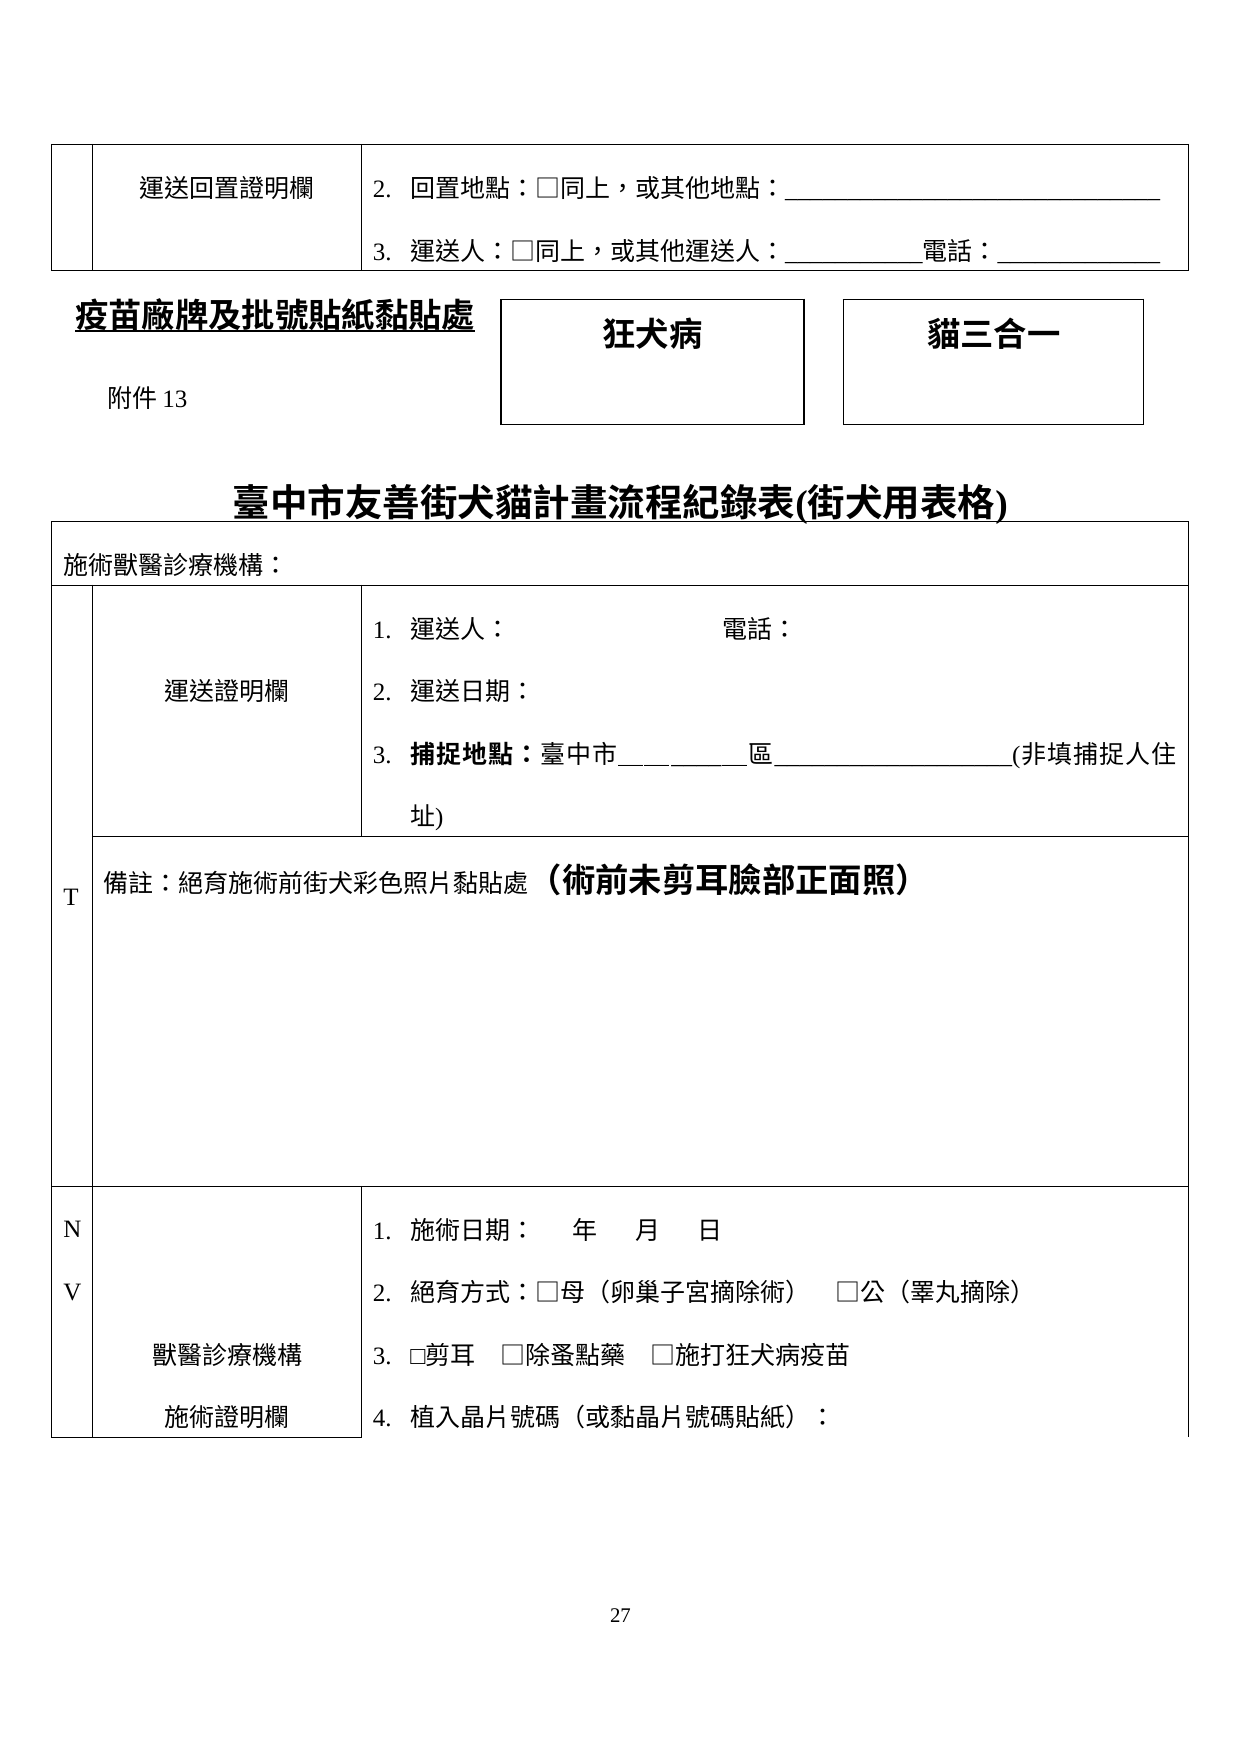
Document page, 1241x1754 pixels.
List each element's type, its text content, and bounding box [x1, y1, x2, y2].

text 狂犬病 [517, 308, 788, 356]
table_header 施術獸醫診療機構： [52, 522, 1188, 584]
table_cell 運送證明欄 [93, 586, 361, 836]
table_cell 施術日期： 年 月 日 絕育方式：□母（卵巢子宮摘除術） □公（睪丸摘除） □剪耳 □除蚤點藥 □施打狂犬病疫苗 植入晶片號碼（或黏晶片號碼貼紙）： [362, 1187, 1188, 1437]
text 附件13 [107, 379, 224, 411]
text [92, 371, 239, 418]
table_cell N V [52, 1187, 92, 1437]
text 疫苗廠牌及批號貼紙黏貼處 [502, 300, 803, 424]
table_cell T [52, 586, 92, 1186]
table_cell 回置日期： 回置地點：□同上，或其他地點：______________________________ 運送人：□同上，或其他運送人：___________電話：_____________ [362, 145, 1188, 270]
table_cell 獸醫診療機構 施術證明欄 [93, 1187, 361, 1437]
table_cell 運送人： 電話： 運送日期： 捕捉地點：臺中市＿＿____＿區___________________(非填捕捉人住址) [362, 586, 1188, 836]
table_cell 運送回置證明欄 [93, 145, 361, 270]
table_cell [52, 145, 92, 270]
text 臺中市友善街犬貓計畫流程紀錄表(街犬用表格) [75, 458, 1165, 521]
text 貓三合一 [859, 308, 1127, 356]
text 疫苗廠牌及批號貼紙黏貼處 [844, 300, 1143, 424]
table_cell 備註：絕育施術前街犬彩色照片黏貼處（術前未剪耳臉部正面照） [93, 837, 1188, 1186]
text 疫苗廠牌及批號貼紙黏貼處 [75, 271, 1165, 333]
